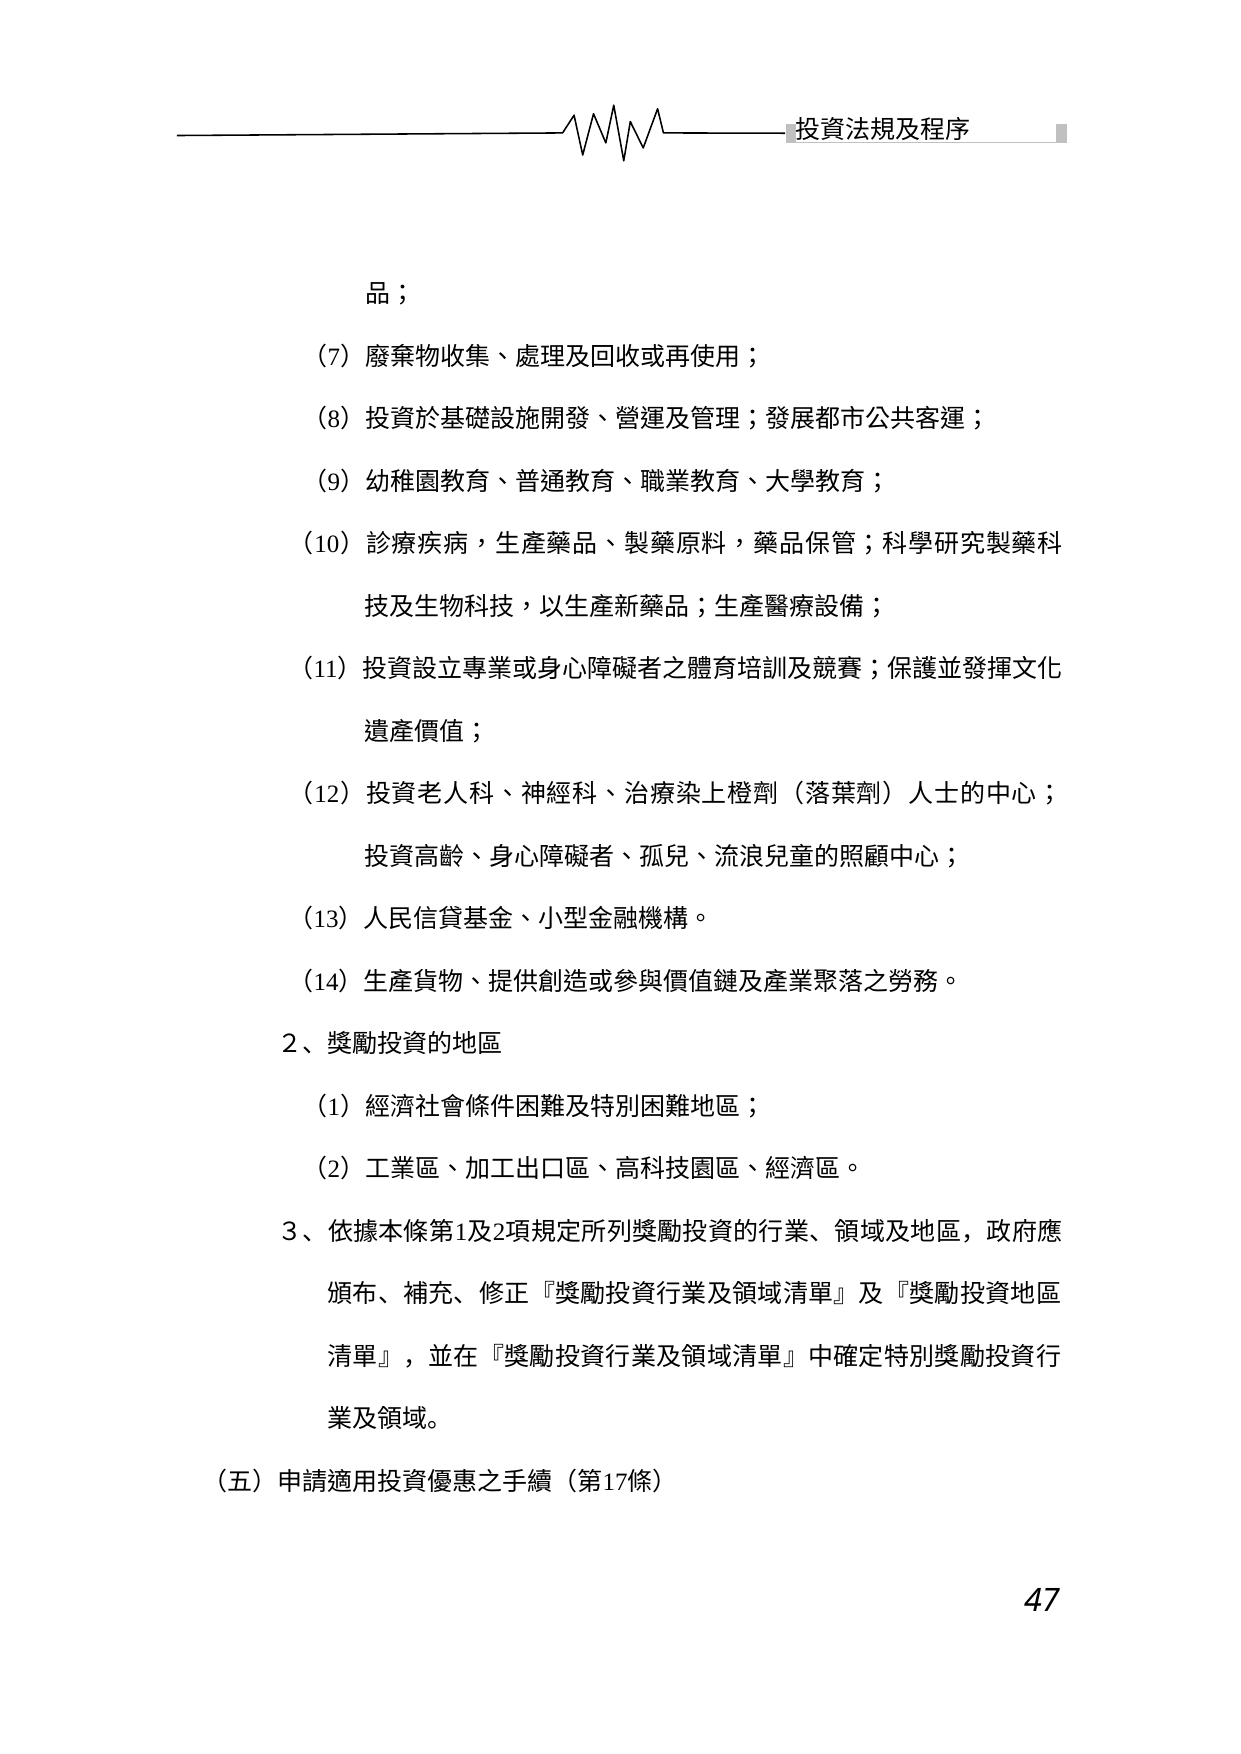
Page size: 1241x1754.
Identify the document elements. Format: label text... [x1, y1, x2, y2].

text （2）工業區、加工出口區、高科技園區、經濟區。 [302, 1125, 1063, 1188]
text （8）投資於基礎設施開發、營運及管理；發展都市公共客運； [302, 375, 1063, 438]
text ３、依據本條第1及2項規定所列獎勵投資的行業、領域及地區，政府應頒布、補充、修正『獎勵投資行業及領域清單』及『獎勵投資地區清單』，並在『獎勵投資行業及領域清單』中確定特別獎勵投資行業及領域。 [277, 1188, 1063, 1438]
text （五）申請適用投資優惠之手續（第17條） [202, 1438, 1063, 1500]
text （11）投資設立專業或身心障礙者之體育培訓及競賽；保護並發揮文化遺產價值； [288, 625, 1063, 750]
text （13）人民信貸基金、小型金融機構。 [288, 875, 1063, 938]
text ２、獎勵投資的地區 [277, 1000, 1063, 1063]
text （14）生產貨物、提供創造或參與價值鏈及產業聚落之勞務。 [288, 938, 1063, 1000]
text （1）經濟社會條件困難及特別困難地區； [302, 1063, 1063, 1125]
text （10）診療疾病，生產藥品、製藥原料，藥品保管；科學研究製藥科技及生物科技，以生產新藥品；生產醫療設備； [288, 500, 1063, 625]
text （12）投資老人科、神經科、治療染上橙劑（落葉劑）人士的中心；投資高齡、身心障礙者、孤兒、流浪兒童的照顧中心； [288, 750, 1063, 875]
text 品； [302, 250, 1063, 313]
text （9）幼稚園教育、普通教育、職業教育、大學教育； [302, 438, 1063, 500]
text （7）廢棄物收集、處理及回收或再使用； [302, 313, 1063, 375]
